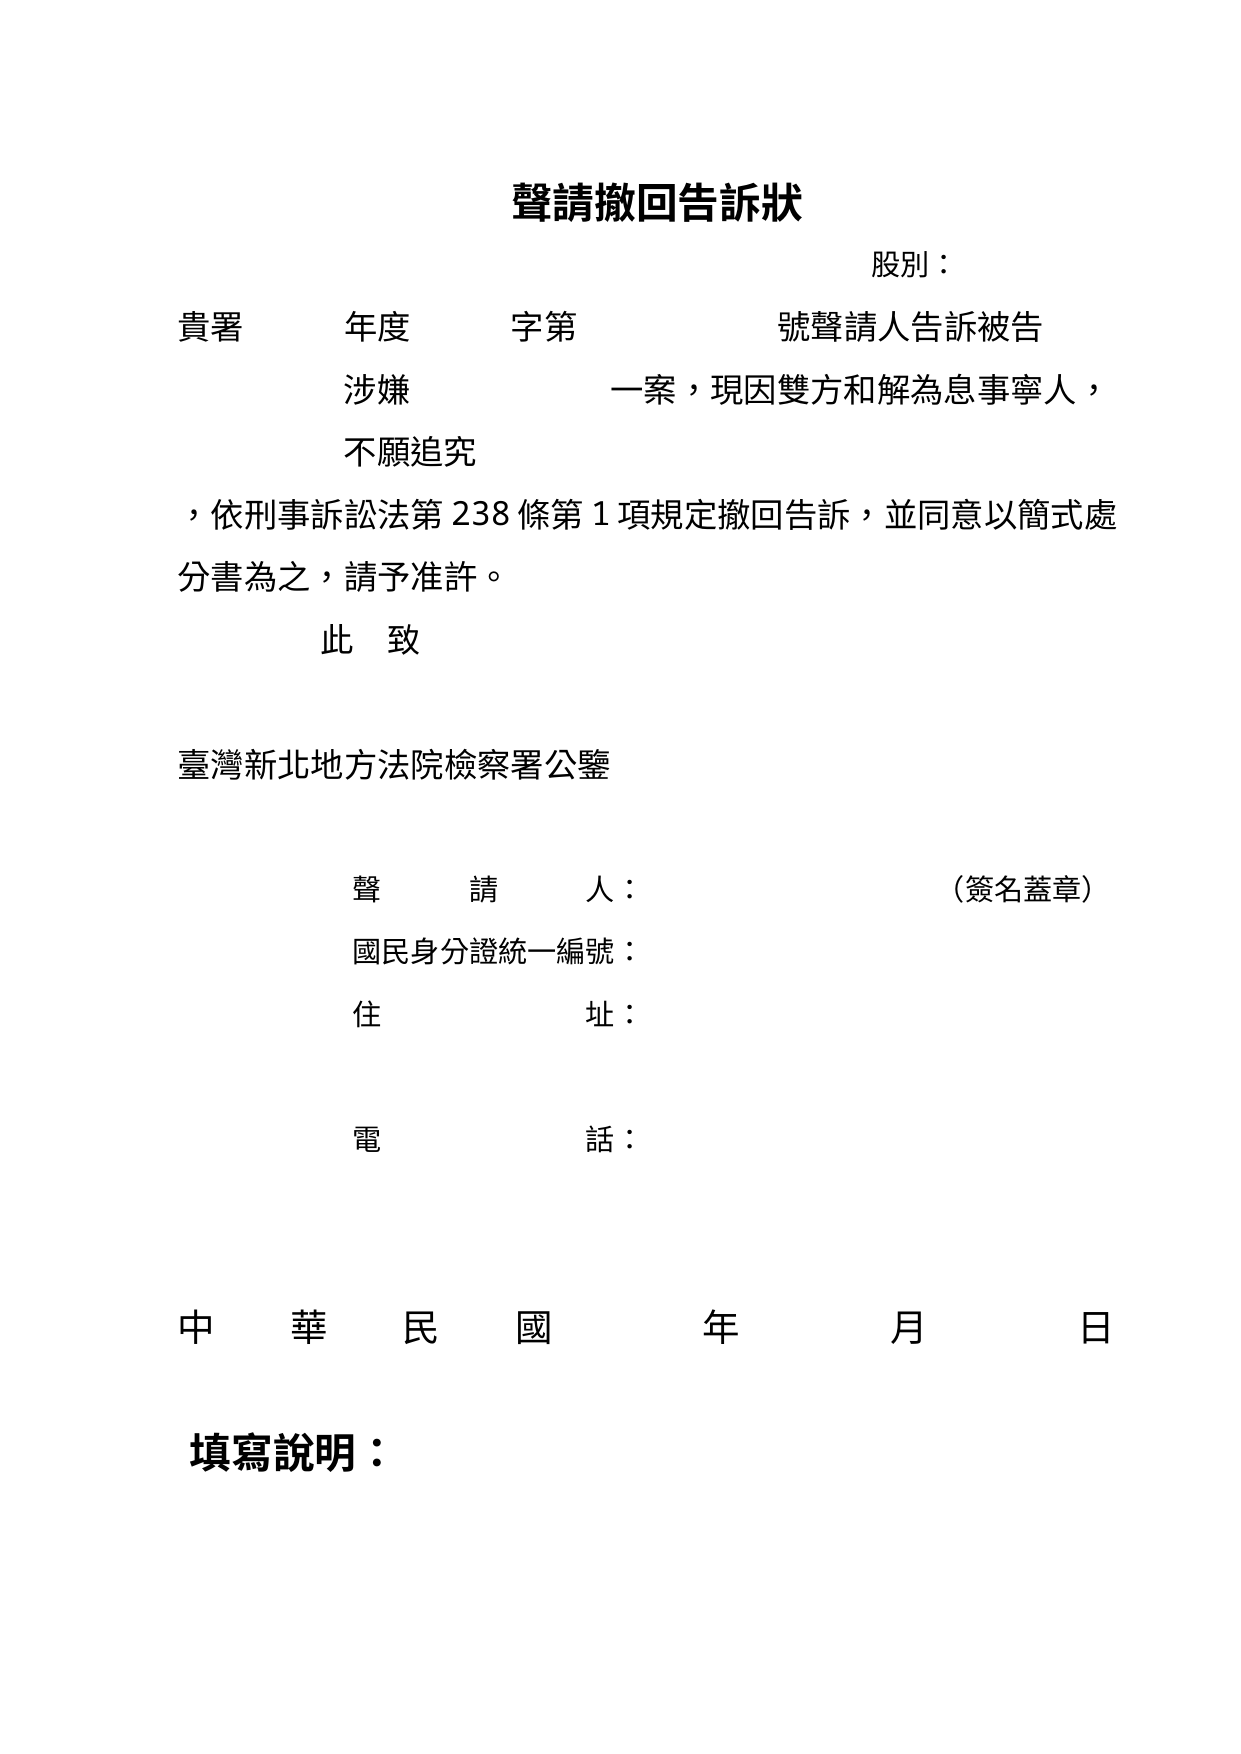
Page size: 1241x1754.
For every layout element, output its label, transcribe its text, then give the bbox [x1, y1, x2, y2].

text 聲 請 人： （簽名蓋章） [177, 846, 1122, 908]
text ，依刑事訴訟法第238條第1項規定撤回告訴，並同意以簡式處分書為之，請予准許。 [177, 471, 1122, 596]
text 股別： [177, 221, 1122, 283]
text 涉嫌 一案，現因雙方和解為息事寧人，不願追究 [343, 346, 1122, 471]
text 貴署 年度 字第 號聲請人告訴被告 [177, 283, 1122, 346]
text 電 話： [177, 1096, 1122, 1158]
text 國民身分證統一編號： [177, 908, 1122, 971]
text 住 址： [177, 971, 1122, 1033]
text 臺灣新北地方法院檢察署公鑒 [177, 721, 1122, 783]
text 中 華 民 國 年 月 日 [177, 1283, 1122, 1346]
text 聲請撤回告訴狀 [177, 158, 1115, 221]
text 此 致 [254, 596, 1122, 658]
text 填寫說明： [189, 1408, 1122, 1471]
